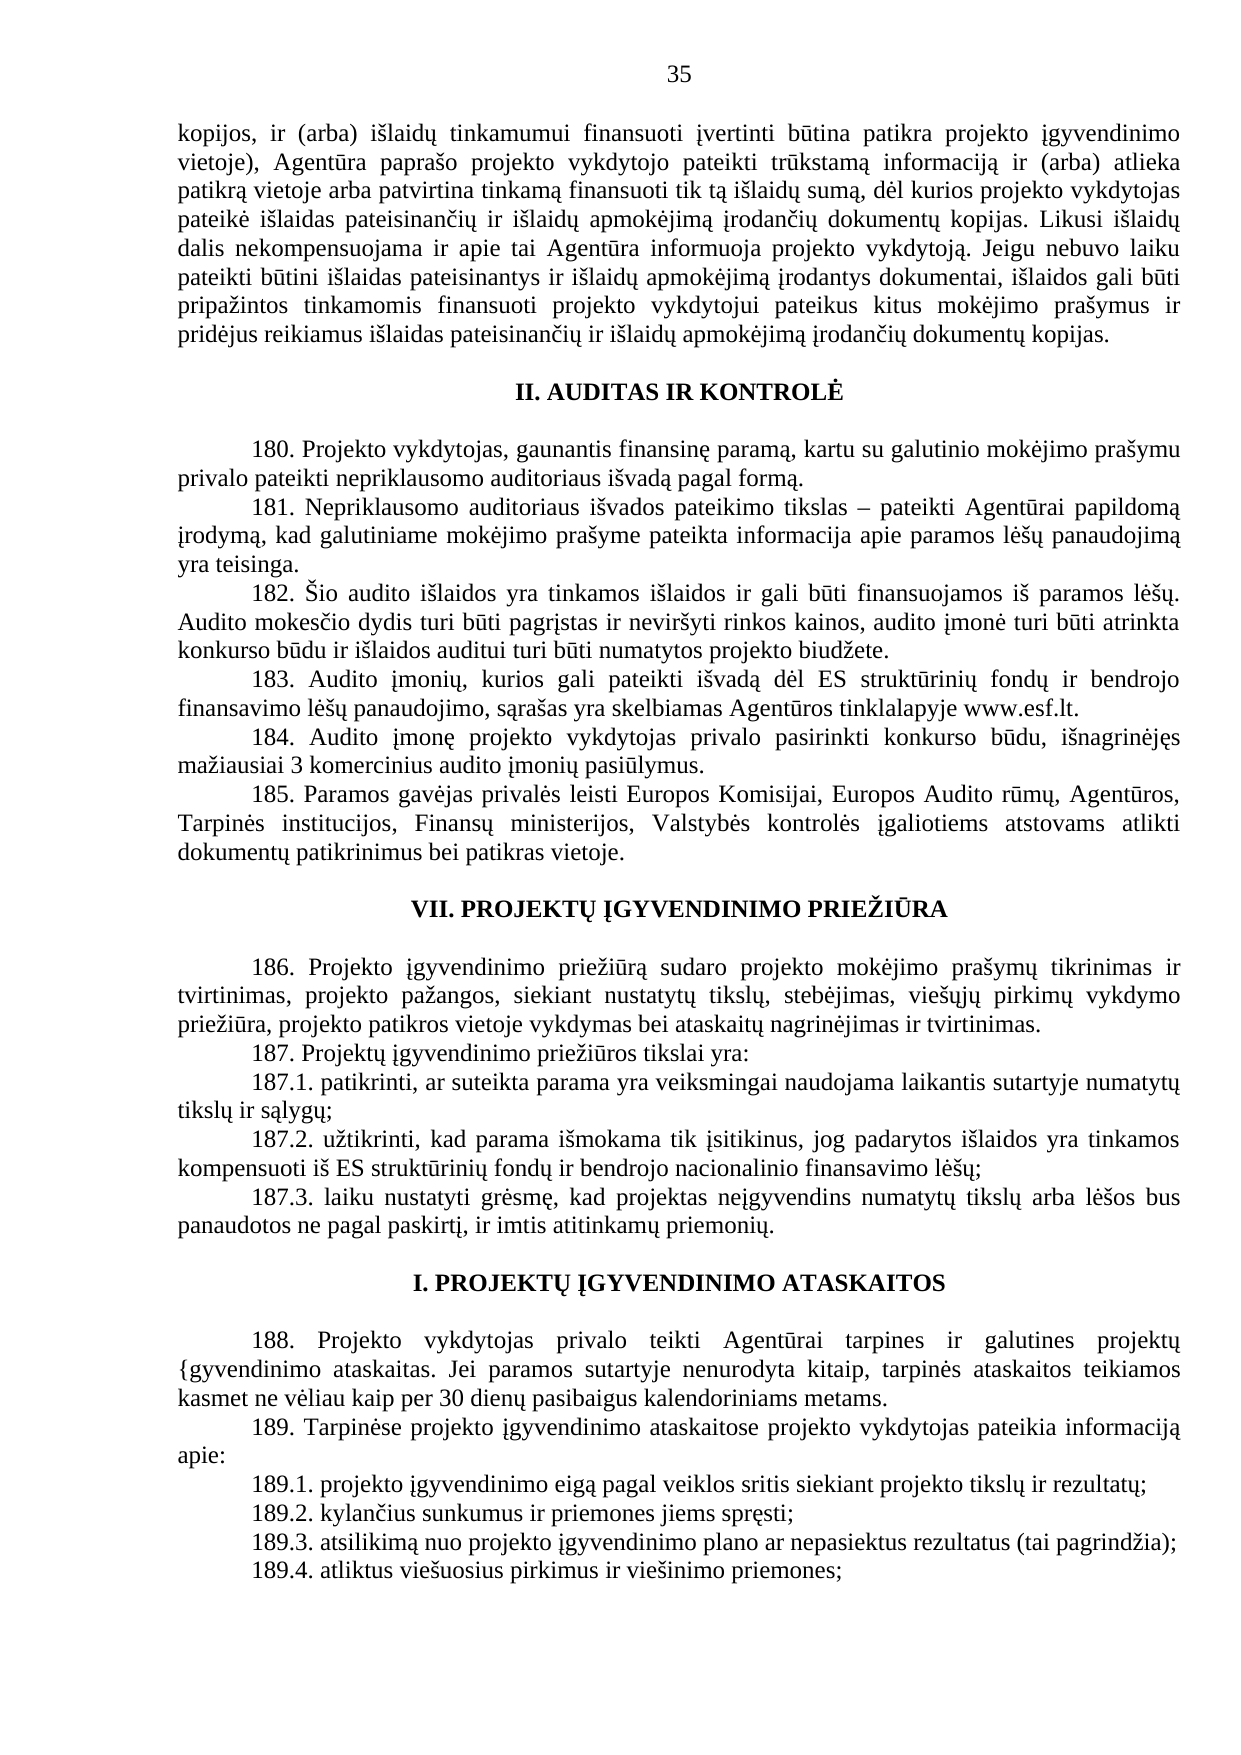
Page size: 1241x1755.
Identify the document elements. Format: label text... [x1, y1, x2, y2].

text 187.1. patikrinti, ar suteikta parama yra veiksmingai naudojama laikantis sutartyje numatytų tikslų ir sąlygų; [177, 1067, 1181, 1124]
text kopijos, ir (arba) išlaidų tinkamumui finansuoti įvertinti būtina patikra projekto įgyvendinimo vietoje), Agentūra paprašo projekto vykdytojo pateikti trūkstamą informaciją ir (arba) atlieka patikrą vietoje arba patvirtina tinkamą finansuoti tik tą išlaidų sumą, dėl kurios projekto vykdytojas pateikė išlaidas pateisinančių ir išlaidų apmokėjimą įrodančių dokumentų kopijas. Likusi išlaidų dalis nekompensuojama ir apie tai Agentūra informuoja projekto vykdytoją. Jeigu nebuvo laiku pateikti būtini išlaidas pateisinantys ir išlaidų apmokėjimą įrodantys dokumentai, išlaidos gali būti pripažintos tinkamomis finansuoti projekto vykdytojui pateikus kitus mokėjimo prašymus ir pridėjus reikiamus išlaidas pateisinančių ir išlaidų apmokėjimą įrodančių dokumentų kopijas. [177, 118, 1181, 348]
text 189.2. kylančius sunkumus ir priemones jiems spręsti; [177, 1498, 1181, 1527]
text 189.1. projekto įgyvendinimo eigą pagal veiklos sritis siekiant projekto tikslų ir rezultatų; [177, 1469, 1181, 1498]
text 187. Projektų įgyvendinimo priežiūros tikslai yra: [177, 1038, 1181, 1067]
text VII. PROJEKTŲ ĮGYVENDINIMO PRIEŽIŪRA [177, 894, 1181, 923]
text 184. Audito įmonę projekto vykdytojas privalo pasirinkti konkurso būdu, išnagrinėjęs mažiausiai 3 komercinius audito įmonių pasiūlymus. [177, 722, 1181, 779]
text 188. Projekto vykdytojas privalo teikti Agentūrai tarpines ir galutines projektų {gyvendinimo ataskaitas. Jei paramos sutartyje nenurodyta kitaip, tarpinės ataskaitos teikiamos kasmet ne vėliau kaip per 30 dienų pasibaigus kalendoriniams metams. [177, 1326, 1181, 1412]
text 189.3. atsilikimą nuo projekto įgyvendinimo plano ar nepasiektus rezultatus (tai pagrindžia); [177, 1527, 1181, 1556]
text 189. Tarpinėse projekto įgyvendinimo ataskaitose projekto vykdytojas pateikia informaciją apie: [177, 1412, 1181, 1469]
text II. AUDITAS IR KONTROLĖ [177, 377, 1181, 406]
text 181. Nepriklausomo auditoriaus išvados pateikimo tikslas – pateikti Agentūrai papildomą įrodymą, kad galutiniame mokėjimo prašyme pateikta informacija apie paramos lėšų panaudojimą yra teisinga. [177, 492, 1181, 578]
text 182. Šio audito išlaidos yra tinkamos išlaidos ir gali būti finansuojamos iš paramos lėšų. Audito mokesčio dydis turi būti pagrįstas ir neviršyti rinkos kainos, audito įmonė turi būti atrinkta konkurso būdu ir išlaidos auditui turi būti numatytos projekto biudžete. [177, 578, 1181, 664]
text 187.3. laiku nustatyti grėsmę, kad projektas neįgyvendins numatytų tikslų arba lėšos bus panaudotos ne pagal paskirtį, ir imtis atitinkamų priemonių. [177, 1182, 1181, 1239]
text 185. Paramos gavėjas privalės leisti Europos Komisijai, Europos Audito rūmų, Agentūros, Tarpinės institucijos, Finansų ministerijos, Valstybės kontrolės įgaliotiems atstovams atlikti dokumentų patikrinimus bei patikras vietoje. [177, 779, 1181, 866]
text 189.4. atliktus viešuosius pirkimus ir viešinimo priemones; [177, 1556, 1181, 1584]
text 186. Projekto įgyvendinimo priežiūrą sudaro projekto mokėjimo prašymų tikrinimas ir tvirtinimas, projekto pažangos, siekiant nustatytų tikslų, stebėjimas, viešųjų pirkimų vykdymo priežiūra, projekto patikros vietoje vykdymas bei ataskaitų nagrinėjimas ir tvirtinimas. [177, 952, 1181, 1038]
text 187.2. užtikrinti, kad parama išmokama tik įsitikinus, jog padarytos išlaidos yra tinkamos kompensuoti iš ES struktūrinių fondų ir bendrojo nacionalinio finansavimo lėšų; [177, 1124, 1181, 1182]
text 183. Audito įmonių, kurios gali pateikti išvadą dėl ES struktūrinių fondų ir bendrojo finansavimo lėšų panaudojimo, sąrašas yra skelbiamas Agentūros tinklalapyje www.esf.lt. [177, 664, 1181, 722]
text I. PROJEKTŲ ĮGYVENDINIMO ATASKAITOS [177, 1268, 1181, 1297]
text 180. Projekto vykdytojas, gaunantis finansinę paramą, kartu su galutinio mokėjimo prašymu privalo pateikti nepriklausomo auditoriaus išvadą pagal formą. [177, 434, 1181, 492]
